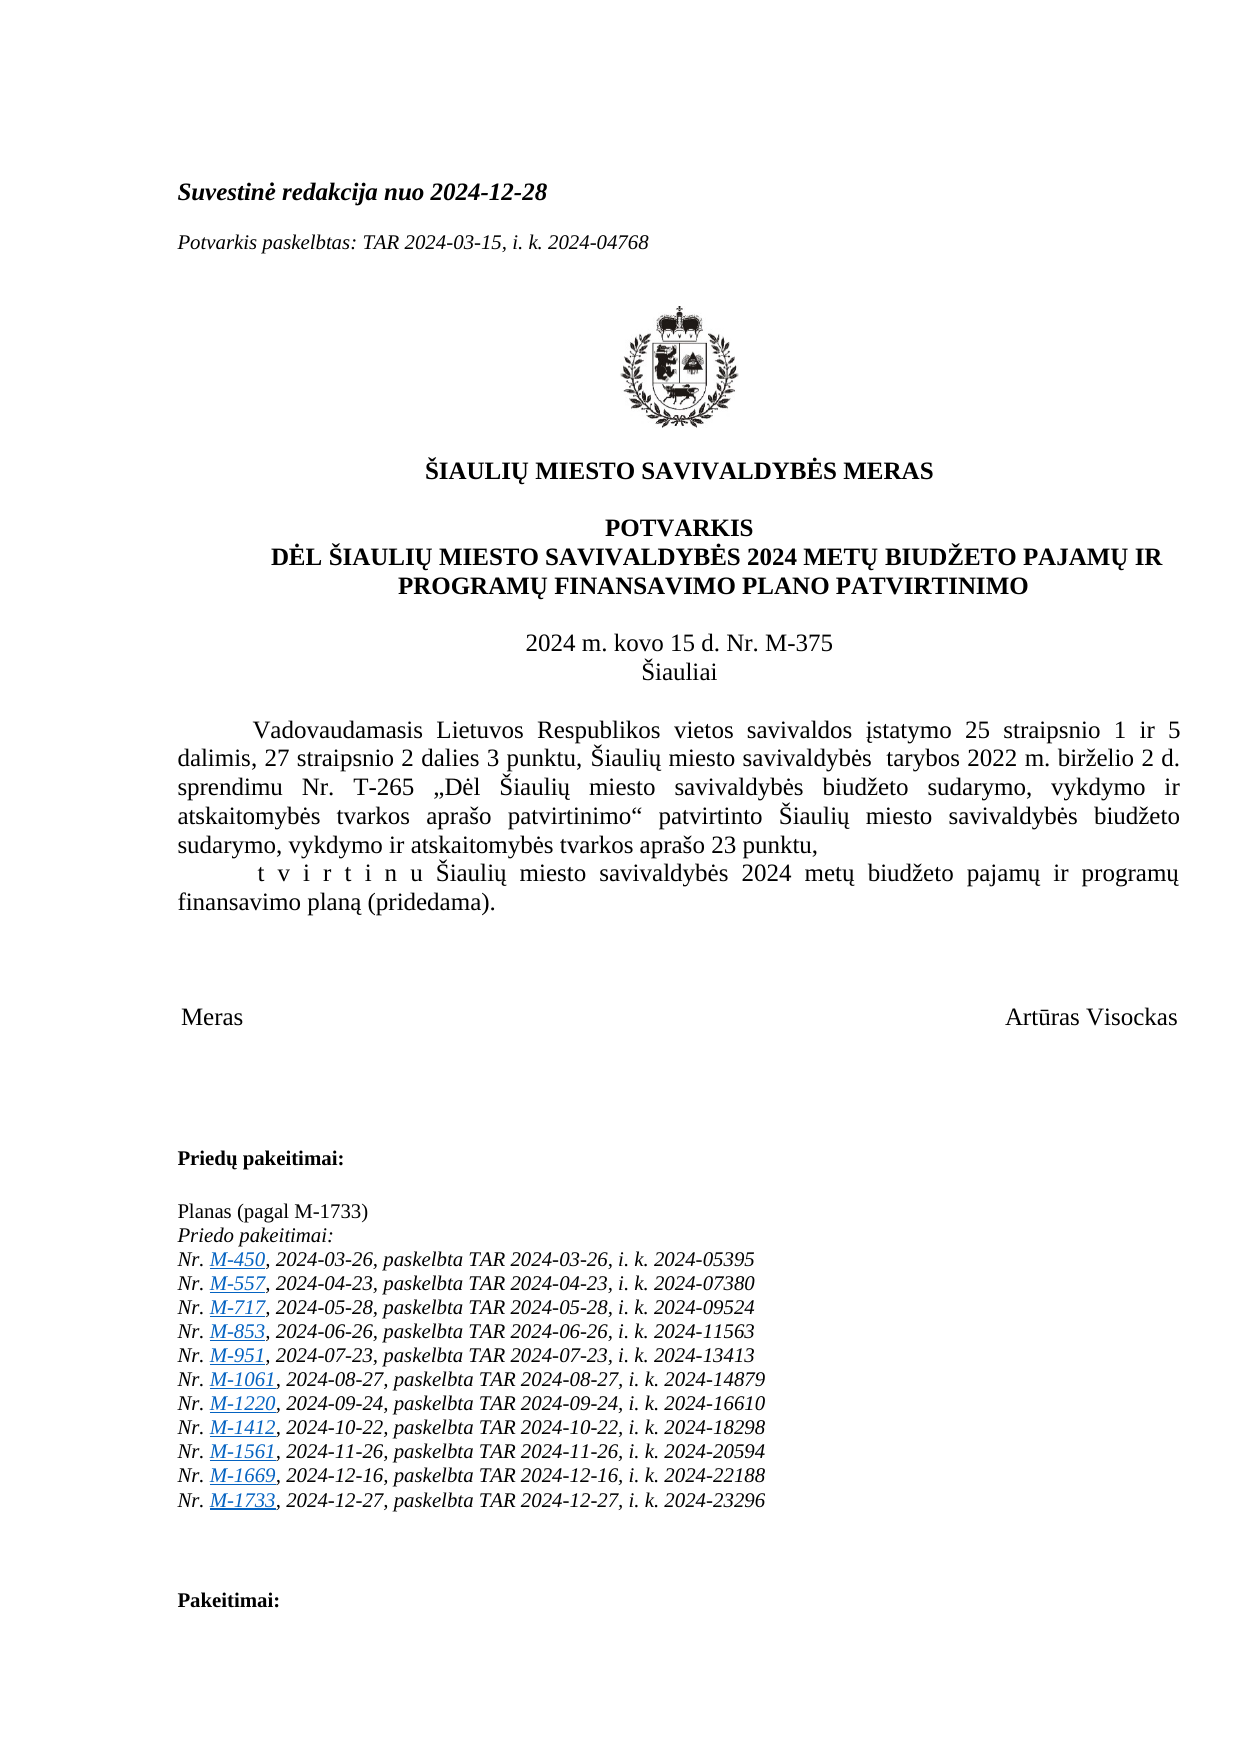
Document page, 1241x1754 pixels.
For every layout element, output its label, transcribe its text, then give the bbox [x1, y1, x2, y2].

text Potvarkis paskelbtas: TAR 2024-03-15, i. k. 2024-04768 [177, 230, 1181, 254]
text Nr. M-1561, 2024-11-26, paskelbta TAR 2024-11-26, i. k. 2024-20594 [177, 1439, 1181, 1463]
text Priedo pakeitimai: [177, 1223, 1181, 1247]
text Meras Artūras Visockas [177, 1002, 1181, 1031]
text Nr. M-853, 2024-06-26, paskelbta TAR 2024-06-26, i. k. 2024-11563 [177, 1319, 1181, 1343]
text Nr. M-450, 2024-03-26, paskelbta TAR 2024-03-26, i. k. 2024-05395 [177, 1247, 1181, 1271]
text Vadovaudamasis Lietuvos Respublikos vietos savivaldos įstatymo 25 straipsnio 1 ir 5 dalimis, 27 straipsnio 2 dalies 3 punktu, Šiaulių miesto savivaldybės tarybos 2022 m. birželio 2 d. sprendimu Nr. T-265 „Dėl Šiaulių miesto savivaldybės biudžeto sudarymo, vykdymo ir atskaitomybės tvarkos aprašo patvirtinimo“ patvirtinto Šiaulių miesto savivaldybės biudžeto sudarymo, vykdymo ir atskaitomybės tvarkos aprašo 23 punktu, [177, 715, 1181, 858]
text t v i r t i n u Šiaulių miesto savivaldybės 2024 metų biudžeto pajamų ir programų finansavimo planą (pridedama). [177, 858, 1181, 916]
text Nr. M-1733, 2024-12-27, paskelbta TAR 2024-12-27, i. k. 2024-23296 [177, 1487, 1181, 1512]
text POTVARKIS [177, 513, 1181, 542]
text Priedų pakeitimai: [177, 1146, 1181, 1170]
text Planas (pagal M-1733) [177, 1199, 1181, 1223]
text Nr. M-1412, 2024-10-22, paskelbta TAR 2024-10-22, i. k. 2024-18298 [177, 1415, 1181, 1439]
text Nr. M-1669, 2024-12-16, paskelbta TAR 2024-12-16, i. k. 2024-22188 [177, 1463, 1181, 1487]
text Nr. M-1220, 2024-09-24, paskelbta TAR 2024-09-24, i. k. 2024-16610 [177, 1391, 1181, 1415]
text DĖL ŠIAULIŲ MIESTO SAVIVALDYBĖS 2024 METŲ BIUDŽETO PAJAMŲ IR PROGRAMŲ FINANSAVIMO PLANO PATVIRTINIMO [252, 542, 1181, 600]
text 2024 m. kovo 15 d. Nr. M-375 [177, 628, 1181, 657]
text Nr. M-557, 2024-04-23, paskelbta TAR 2024-04-23, i. k. 2024-07380 [177, 1271, 1181, 1295]
text Pakeitimai: [177, 1588, 1181, 1612]
text Suvestinė redakcija nuo 2024-12-28 [177, 177, 1181, 206]
text Nr. M-717, 2024-05-28, paskelbta TAR 2024-05-28, i. k. 2024-09524 [177, 1295, 1181, 1319]
subtitle ŠIAULIŲ MIESTO SAVIVALDYBĖS MERAS [177, 456, 1181, 485]
text Nr. M-951, 2024-07-23, paskelbta TAR 2024-07-23, i. k. 2024-13413 [177, 1343, 1181, 1367]
text Nr. M-1061, 2024-08-27, paskelbta TAR 2024-08-27, i. k. 2024-14879 [177, 1367, 1181, 1391]
text Šiauliai [177, 657, 1181, 686]
